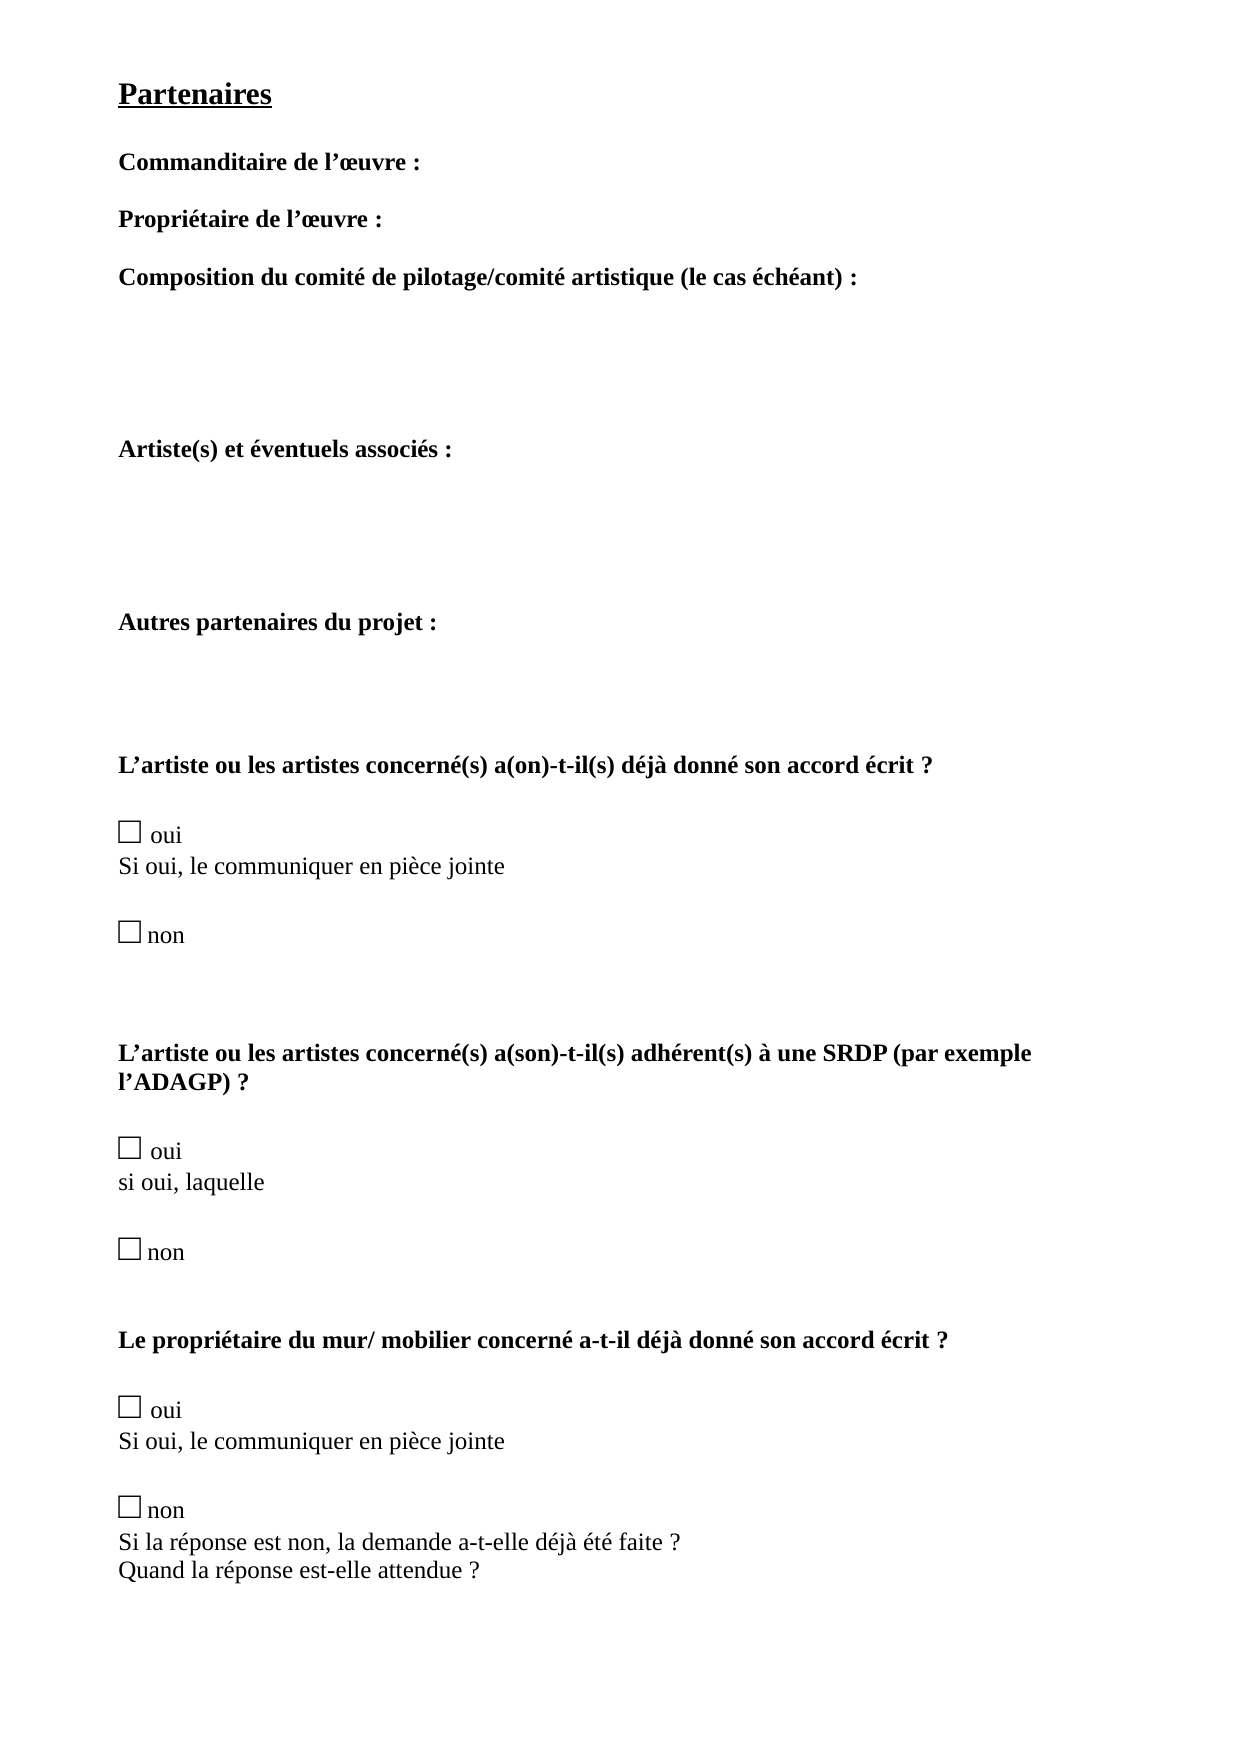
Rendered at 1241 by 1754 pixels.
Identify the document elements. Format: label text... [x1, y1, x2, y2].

text L’artiste ou les artistes concerné(s) a(on)-t-il(s) déjà donné son accord écrit ? [118, 751, 1122, 779]
text Artiste(s) et éventuels associés : [118, 434, 1122, 463]
text Le propriétaire du mur/ mobilier concerné a-t-il déjà donné son accord écrit ? [118, 1326, 1122, 1354]
text Propriétaire de l’œuvre : [118, 204, 1122, 233]
text si oui, laquelle [118, 1167, 1122, 1196]
text Si la réponse est non, la demande a-t-elle déjà été faite ? [118, 1527, 1122, 1556]
text □ oui [118, 808, 1122, 851]
text □ oui [118, 1383, 1122, 1426]
text Partenaires [118, 75, 1122, 111]
text Composition du comité de pilotage/comité artistique (le cas échéant) : [118, 262, 1122, 291]
text Quand la réponse est-elle attendue ? [118, 1556, 1122, 1584]
text □ non [118, 909, 1122, 952]
text □ non [118, 1484, 1122, 1527]
text □ non [118, 1225, 1122, 1268]
text Si oui, le communiquer en pièce jointe [118, 851, 1122, 880]
text Commanditaire de l’œuvre : [118, 147, 1122, 176]
text L’artiste ou les artistes concerné(s) a(son)-t-il(s) adhérent(s) à une SRDP (par exemple l’ADAGP) ? [118, 1038, 1122, 1096]
text □ oui [118, 1124, 1122, 1167]
text Autres partenaires du projet : [118, 607, 1122, 636]
text Si oui, le communiquer en pièce jointe [118, 1426, 1122, 1455]
